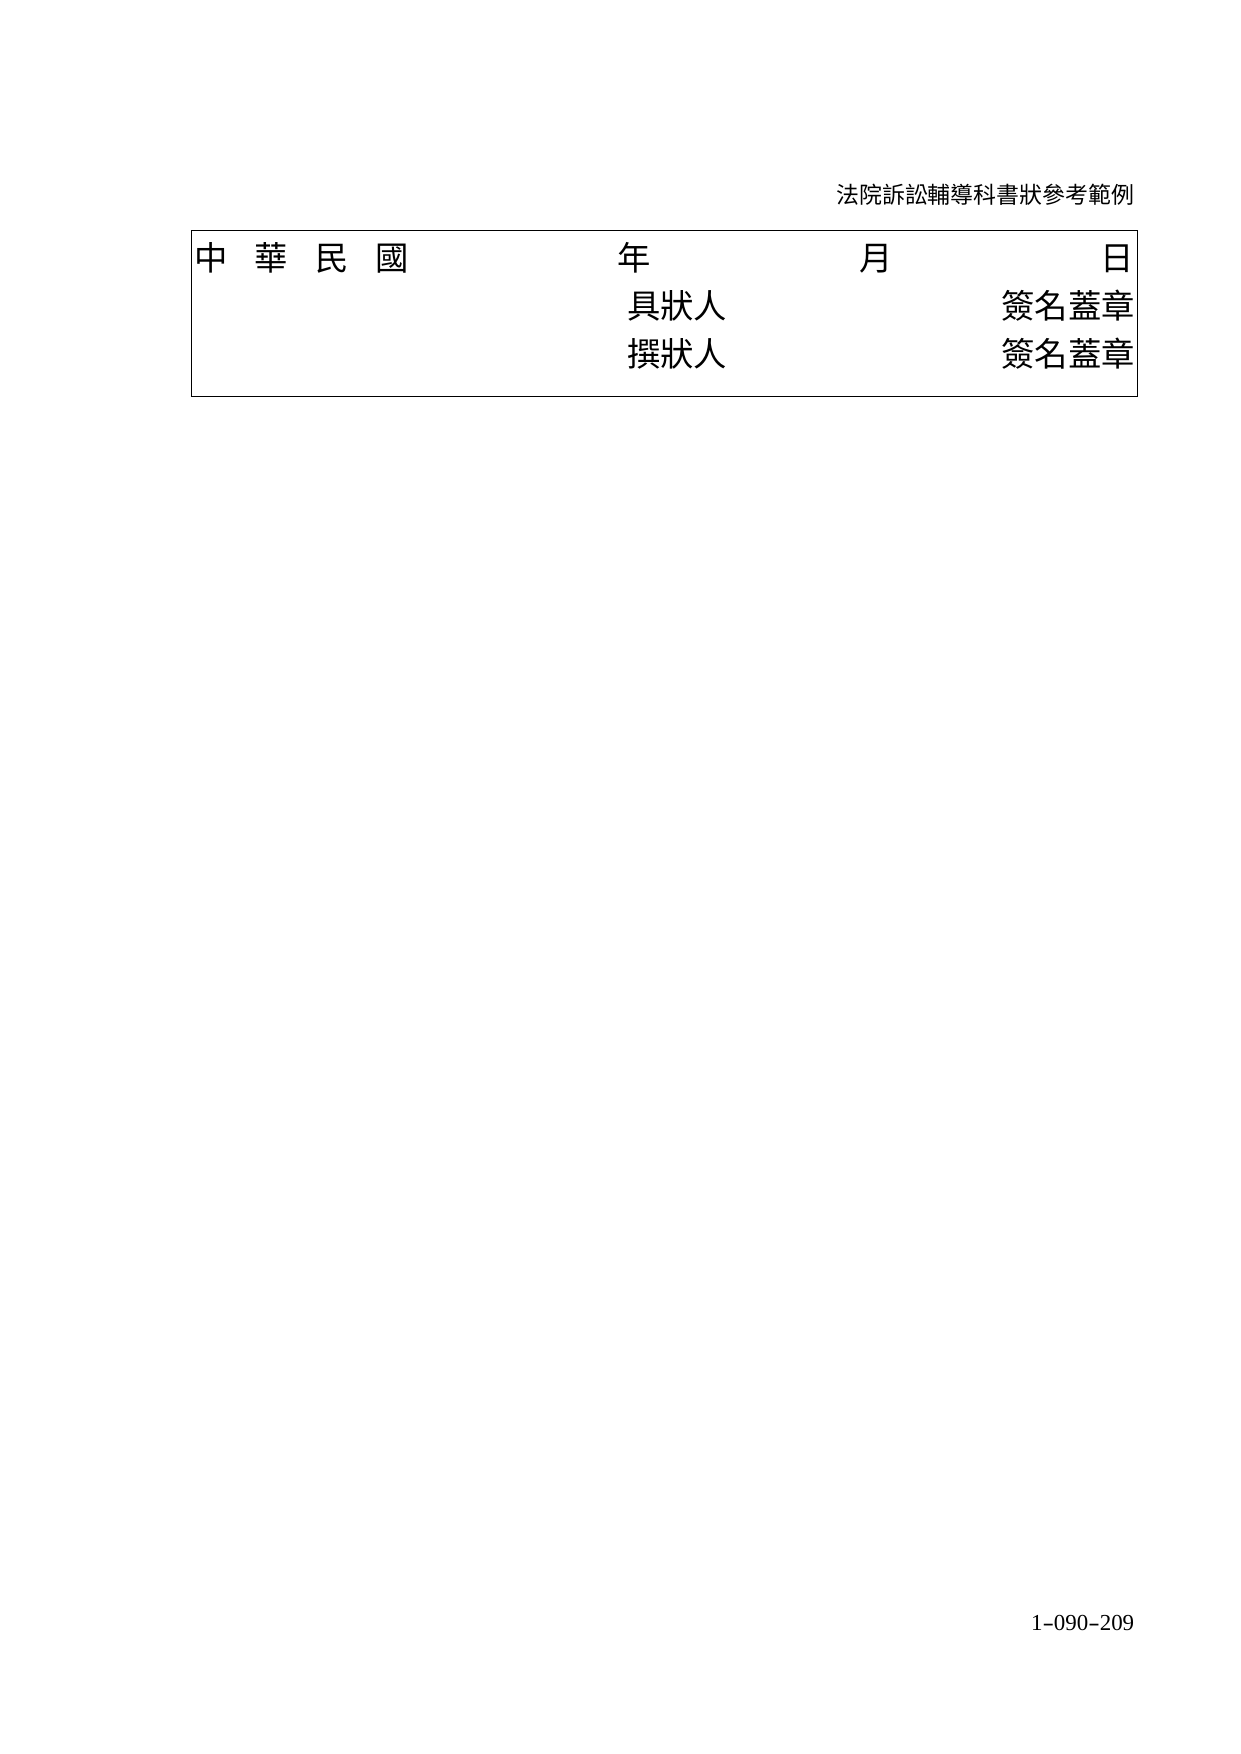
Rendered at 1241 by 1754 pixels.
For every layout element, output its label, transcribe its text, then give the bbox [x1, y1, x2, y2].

table_cell 中華民國 年 月 日 具狀人 簽名蓋章 撰狀人 簽名蓋章 [192, 231, 1137, 396]
